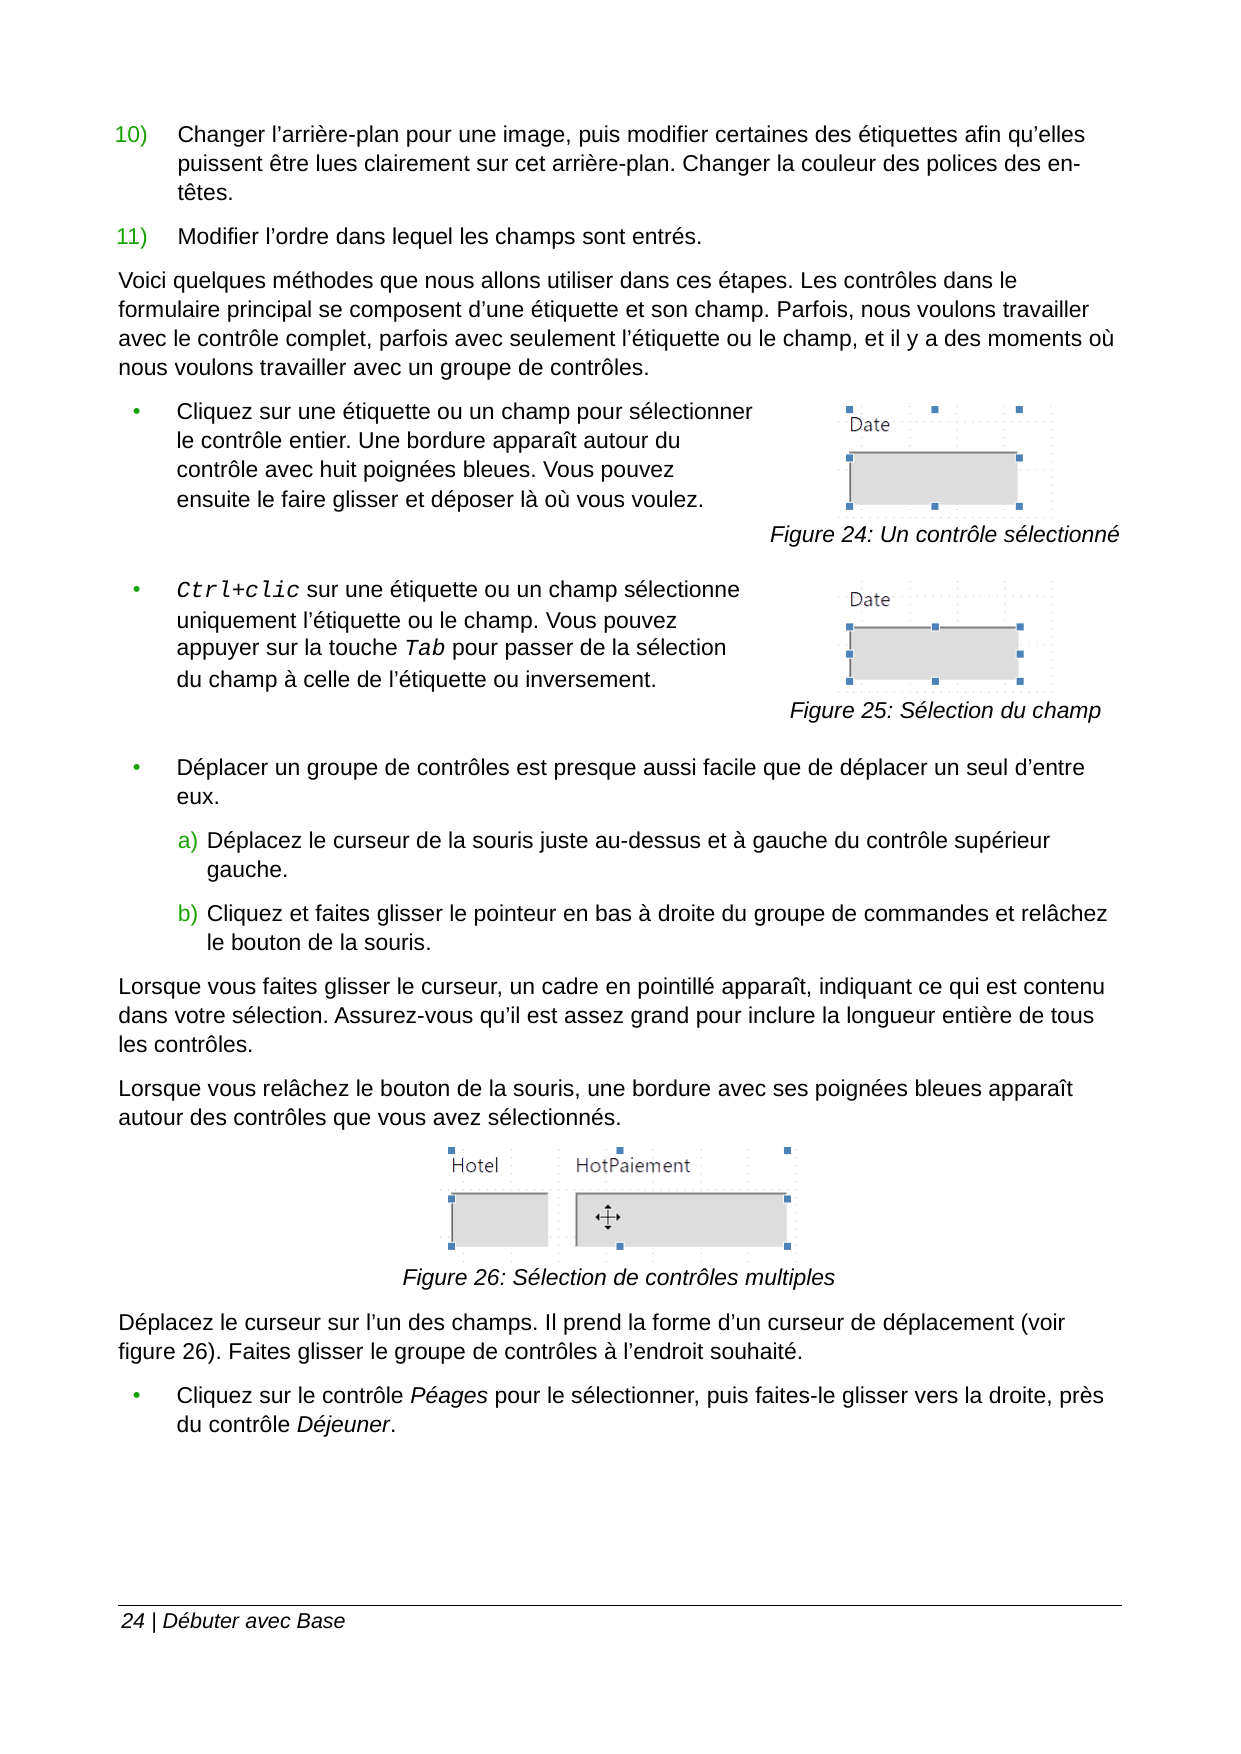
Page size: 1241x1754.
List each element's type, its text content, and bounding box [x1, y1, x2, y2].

list Cliquez et faites glisser le pointeur en bas à droite du groupe de commandes et relâchez le bouton de la souris. [171, 897, 1122, 955]
list Ctrl+clic sur une étiquette ou un champ sélectionne uniquement l’étiquette ou le champ. Vous pouvez appuyer sur la touche Tab pour passer de la sélection du champ à celle de l’étiquette ou inversement. [133, 575, 1122, 736]
list Déplacez le curseur de la souris juste au-dessus et à gauche du contrôle supérieur gauche. [171, 824, 1122, 882]
text Déplacez le curseur sur l’un des champs. Il prend la forme d’un curseur de déplacement (voir figure 26). Faites glisser le groupe de contrôles à l’endroit souhaité. [118, 1306, 1122, 1364]
picture [438, 1144, 802, 1262]
picture [837, 581, 1057, 696]
list Modifier l’ordre dans lequel les champs sont entrés. [148, 220, 1122, 249]
text Voici quelques méthodes que nous allons utiliser dans ces étapes. Les contrôles dans le formulaire principal se composent d’une étiquette et son champ. Parfois, nous voulons travailler avec le contrôle complet, parfois avec seulement l’étiquette ou le champ, et il y a des moments où nous voulons travailler avec un groupe de contrôles. [118, 264, 1122, 381]
text Figure 26: Sélection de contrôles multiples [118, 1262, 1122, 1291]
list Déplacer un groupe de contrôles est presque aussi facile que de déplacer un seul d’entre eux. [133, 751, 1122, 809]
text Lorsque vous relâchez le bouton de la souris, une bordure avec ses poignées bleues apparaît autour des contrôles que vous avez sélectionnés. [118, 1072, 1122, 1130]
text Lorsque vous faites glisser le curseur, un cadre en pointillé apparaît, indiquant ce qui est contenu dans votre sélection. Assurez-vous qu’il est assez grand pour inclure la longueur entière de tous les contrôles. [118, 970, 1122, 1057]
list Figure 25: Sélection du champ [771, 695, 1122, 724]
list Figure 24: Un contrôle sélectionné [770, 519, 1122, 549]
picture [837, 401, 1055, 520]
list Cliquez sur une étiquette ou un champ pour sélectionner le contrôle entier. Une bordure apparaît autour du contrôle avec huit poignées bleues. Vous pouvez ensuite le faire glisser et déposer là où vous voulez. [133, 395, 1122, 561]
list Cliquez sur le contrôle Péages pour le sélectionner, puis faites-le glisser vers la droite, près du contrôle Déjeuner. [133, 1379, 1122, 1437]
list Changer l’arrière-plan pour une image, puis modifier certaines des étiquettes afin qu’elles puissent être lues clairement sur cet arrière-plan. Changer la couleur des polices des en-têtes. [148, 118, 1122, 206]
